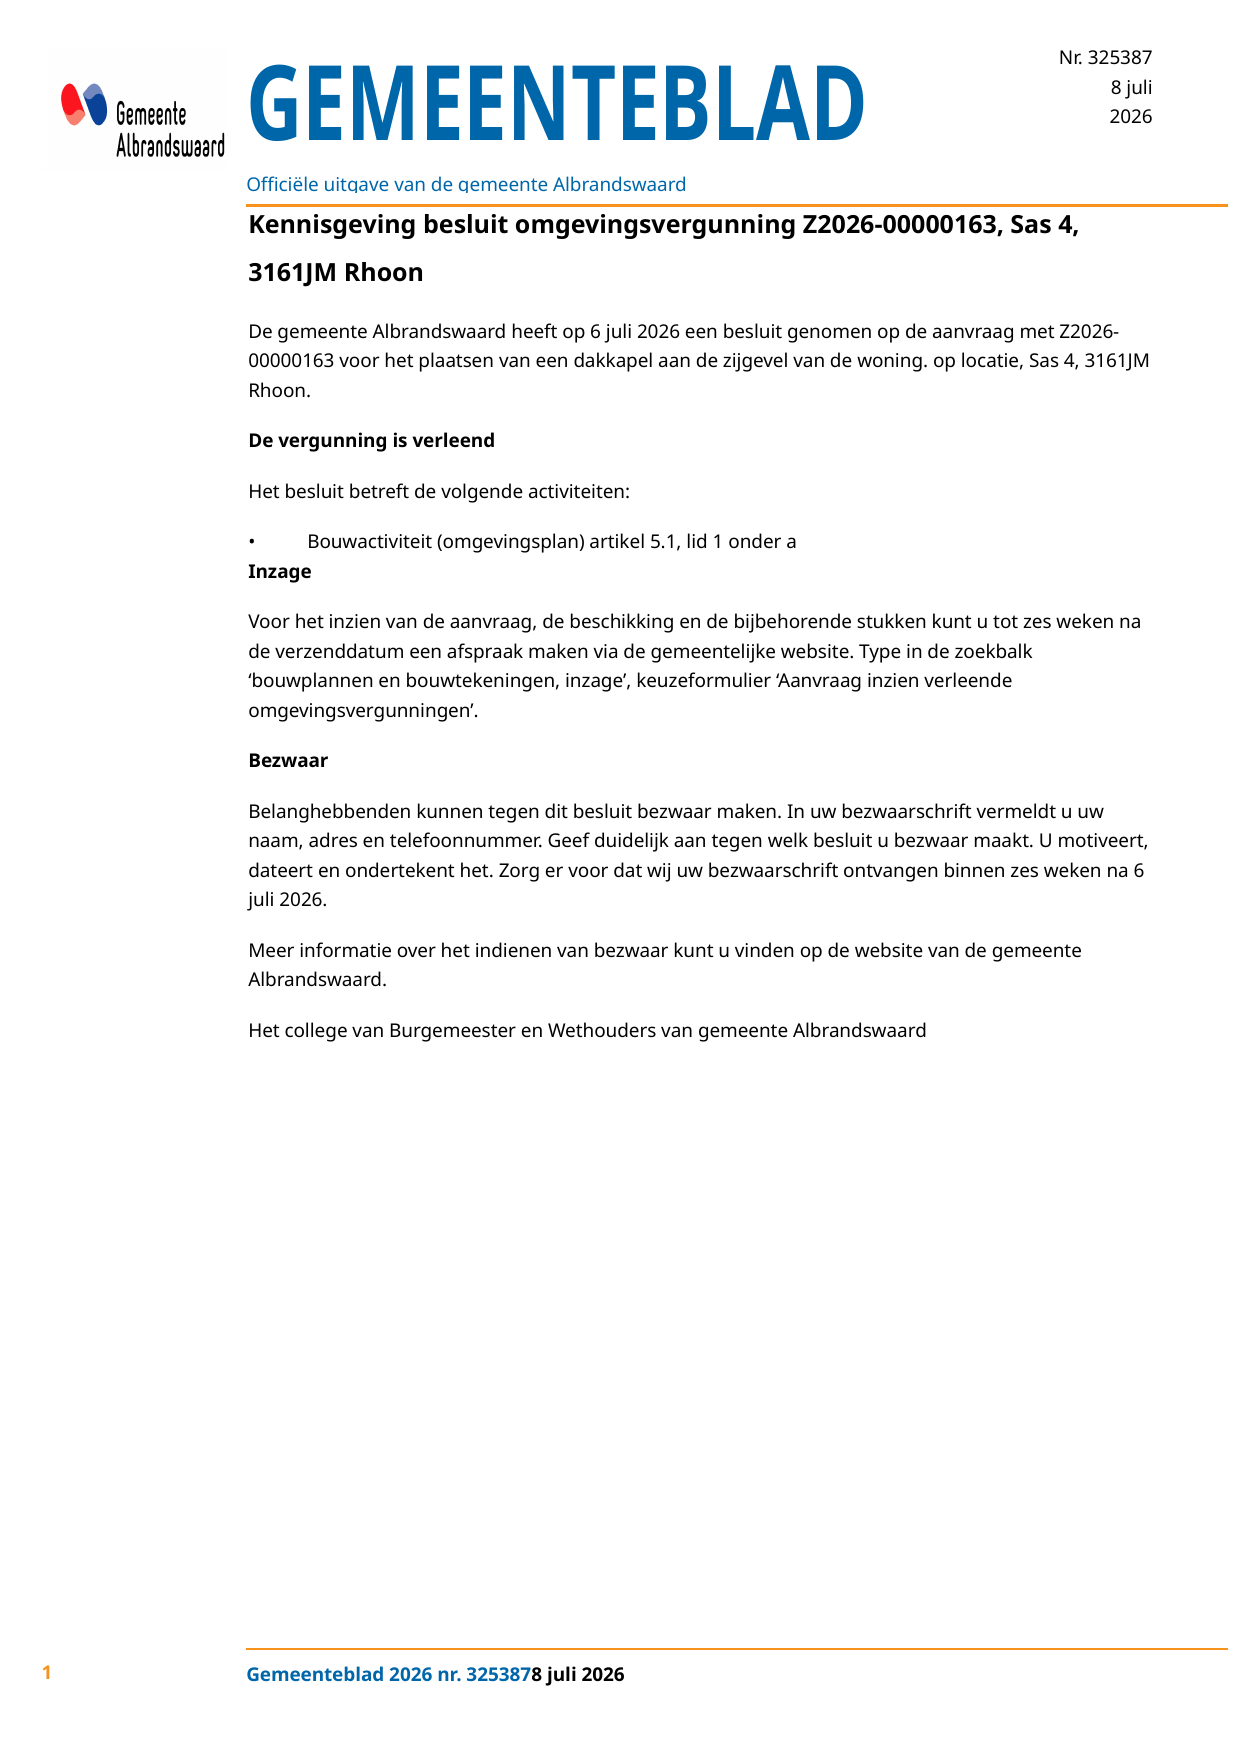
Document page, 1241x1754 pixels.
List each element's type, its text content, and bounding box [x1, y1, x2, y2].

text Het college van Burgemeester en Wethouders van gemeente Albrandswaard [248, 1017, 1152, 1043]
text Bezwaar [248, 747, 1152, 773]
text De gemeente Albrandswaard heeft op 6 juli 2026 een besluit genomen op de aanvraag met Z2026-00000163 voor het plaatsen van een dakkapel aan de zijgevel van de woning. op locatie, Sas 4, 3161JM Rhoon. [248, 318, 1152, 403]
text Het besluit betreft de volgende activiteiten: [248, 478, 1152, 504]
text Belanghebbenden kunnen tegen dit besluit bezwaar maken. In uw bezwaarschrift vermeldt u uw naam, adres en telefoonnummer. Geef duidelijk aan tegen welk besluit u bezwaar maakt. U motiveert, dateert en ondertekent het. Zorg er voor dat wij uw bezwaarschrift ontvangen binnen zes weken na 6 juli 2026. [248, 798, 1152, 912]
list Bouwactiviteit (omgevingsplan) artikel 5.1, lid 1 onder a [248, 528, 1152, 554]
text Kennisgeving besluit omgevingsvergunning Z2026-00000163, Sas 4, 3161JM Rhoon [248, 207, 1152, 288]
text Meer informatie over het indienen van bezwaar kunt u vinden op de website van de gemeente Albrandswaard. [248, 937, 1152, 992]
text Voor het inzien van de aanvraag, de beschikking en de bijbehorende stukken kunt u tot zes weken na de verzenddatum een afspraak maken via de gemeentelijke website. Type in de zoekbalk ‘bouwplannen en bouwtekeningen, inzage’, keuzeformulier ‘Aanvraag inzien verleende omgevingsvergunningen’. [248, 608, 1152, 723]
text De vergunning is verleend [248, 427, 1152, 453]
text Inzage [248, 558, 1152, 584]
picture [41, 47, 231, 172]
